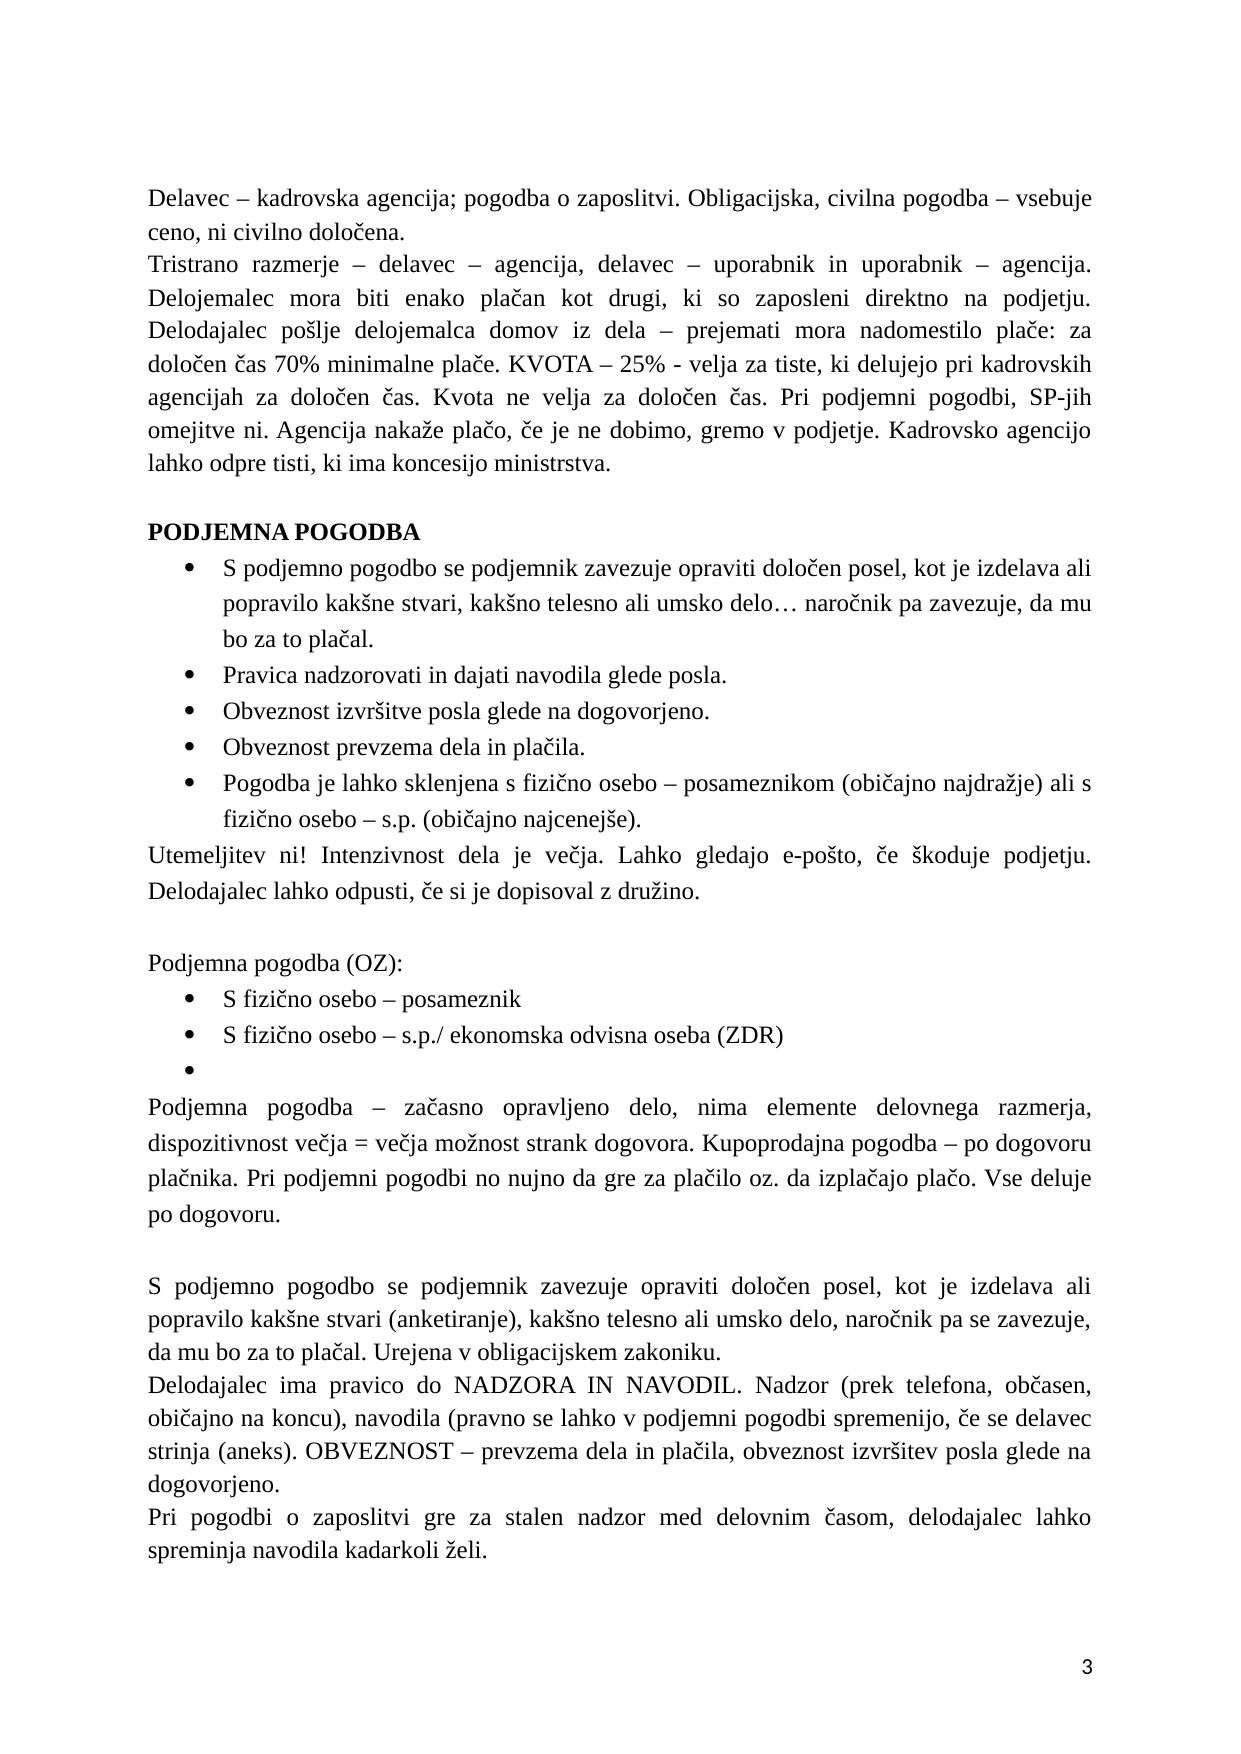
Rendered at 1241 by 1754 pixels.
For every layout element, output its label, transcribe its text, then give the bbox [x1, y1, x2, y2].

text Podjemna pogodba (OZ): [148, 948, 1093, 977]
list Obveznost prevzema dela in plačila. [185, 732, 1093, 761]
text Tristrano razmerje – delavec – agencija, delavec – uporabnik in uporabnik – agencija. Delojemalec mora biti enako plačan kot drugi, ki so zaposleni direktno na podjetju. Delodajalec pošlje delojemalca domov iz dela – prejemati mora nadomestilo plače: za določen čas 70% minimalne plače. KVOTA – 25% - velja za tiste, ki delujejo pri kadrovskih agencijah za določen čas. Kvota ne velja za določen čas. Pri podjemni pogodbi, SP-jih omejitve ni. Agencija nakaže plačo, če je ne dobimo, gremo v podjetje. Kadrovsko agencijo lahko odpre tisti, ki ima koncesijo ministrstva. [148, 249, 1093, 476]
text S podjemno pogodbo se podjemnik zavezuje opraviti določen posel, kot je izdelava ali popravilo kakšne stvari (anketiranje), kakšno telesno ali umsko delo, naročnik pa se zavezuje, da mu bo za to plačal. Urejena v obligacijskem zakoniku. [148, 1271, 1093, 1366]
text Utemeljitev ni! Intenzivnost dela je večja. Lahko gledajo e-pošto, če škoduje podjetju. Delodajalec lahko odpusti, če si je dopisoval z družino. [148, 840, 1093, 905]
list Obveznost izvršitve posla glede na dogovorjeno. [185, 696, 1093, 725]
text Delavec – kadrovska agencija; pogodba o zaposlitvi. Obligacijska, civilna pogodba – vsebuje ceno, ni civilno določena. [148, 183, 1093, 245]
text Podjemna pogodba – začasno opravljeno delo, nima elemente delovnega razmerja, dispozitivnost večja = večja možnost strank dogovora. Kupoprodajna pogodba – po dogovoru plačnika. Pri podjemni pogodbi no nujno da gre za plačilo oz. da izplačajo plačo. Vse deluje po dogovoru. [148, 1092, 1093, 1228]
text Pri pogodbi o zaposlitvi gre za stalen nadzor med delovnim časom, delodajalec lahko spreminja navodila kadarkoli želi. [148, 1502, 1093, 1564]
text Delodajalec ima pravico do NADZORA IN NAVODIL. Nadzor (prek telefona, občasen, običajno na koncu), navodila (pravno se lahko v podjemni pogodbi spremenijo, če se delavec strinja (aneks). OBVEZNOST – prevzema dela in plačila, obveznost izvršitev posla glede na dogovorjeno. [148, 1370, 1093, 1498]
text PODJEMNA POGODBA [148, 517, 1093, 545]
list Pravica nadzorovati in dajati navodila glede posla. [185, 660, 1093, 689]
list S podjemno pogodbo se podjemnik zavezuje opraviti določen posel, kot je izdelava ali popravilo kakšne stvari, kakšno telesno ali umsko delo… naročnik pa zavezuje, da mu bo za to plačal. [185, 553, 1093, 653]
list Pogodba je lahko sklenjena s fizično osebo – posameznikom (običajno najdražje) ali s fizično osebo – s.p. (običajno najcenejše). [185, 768, 1093, 833]
list S fizično osebo – s.p./ ekonomska odvisna oseba (ZDR) [185, 1020, 1093, 1048]
list S fizično osebo – posameznik [185, 984, 1093, 1013]
